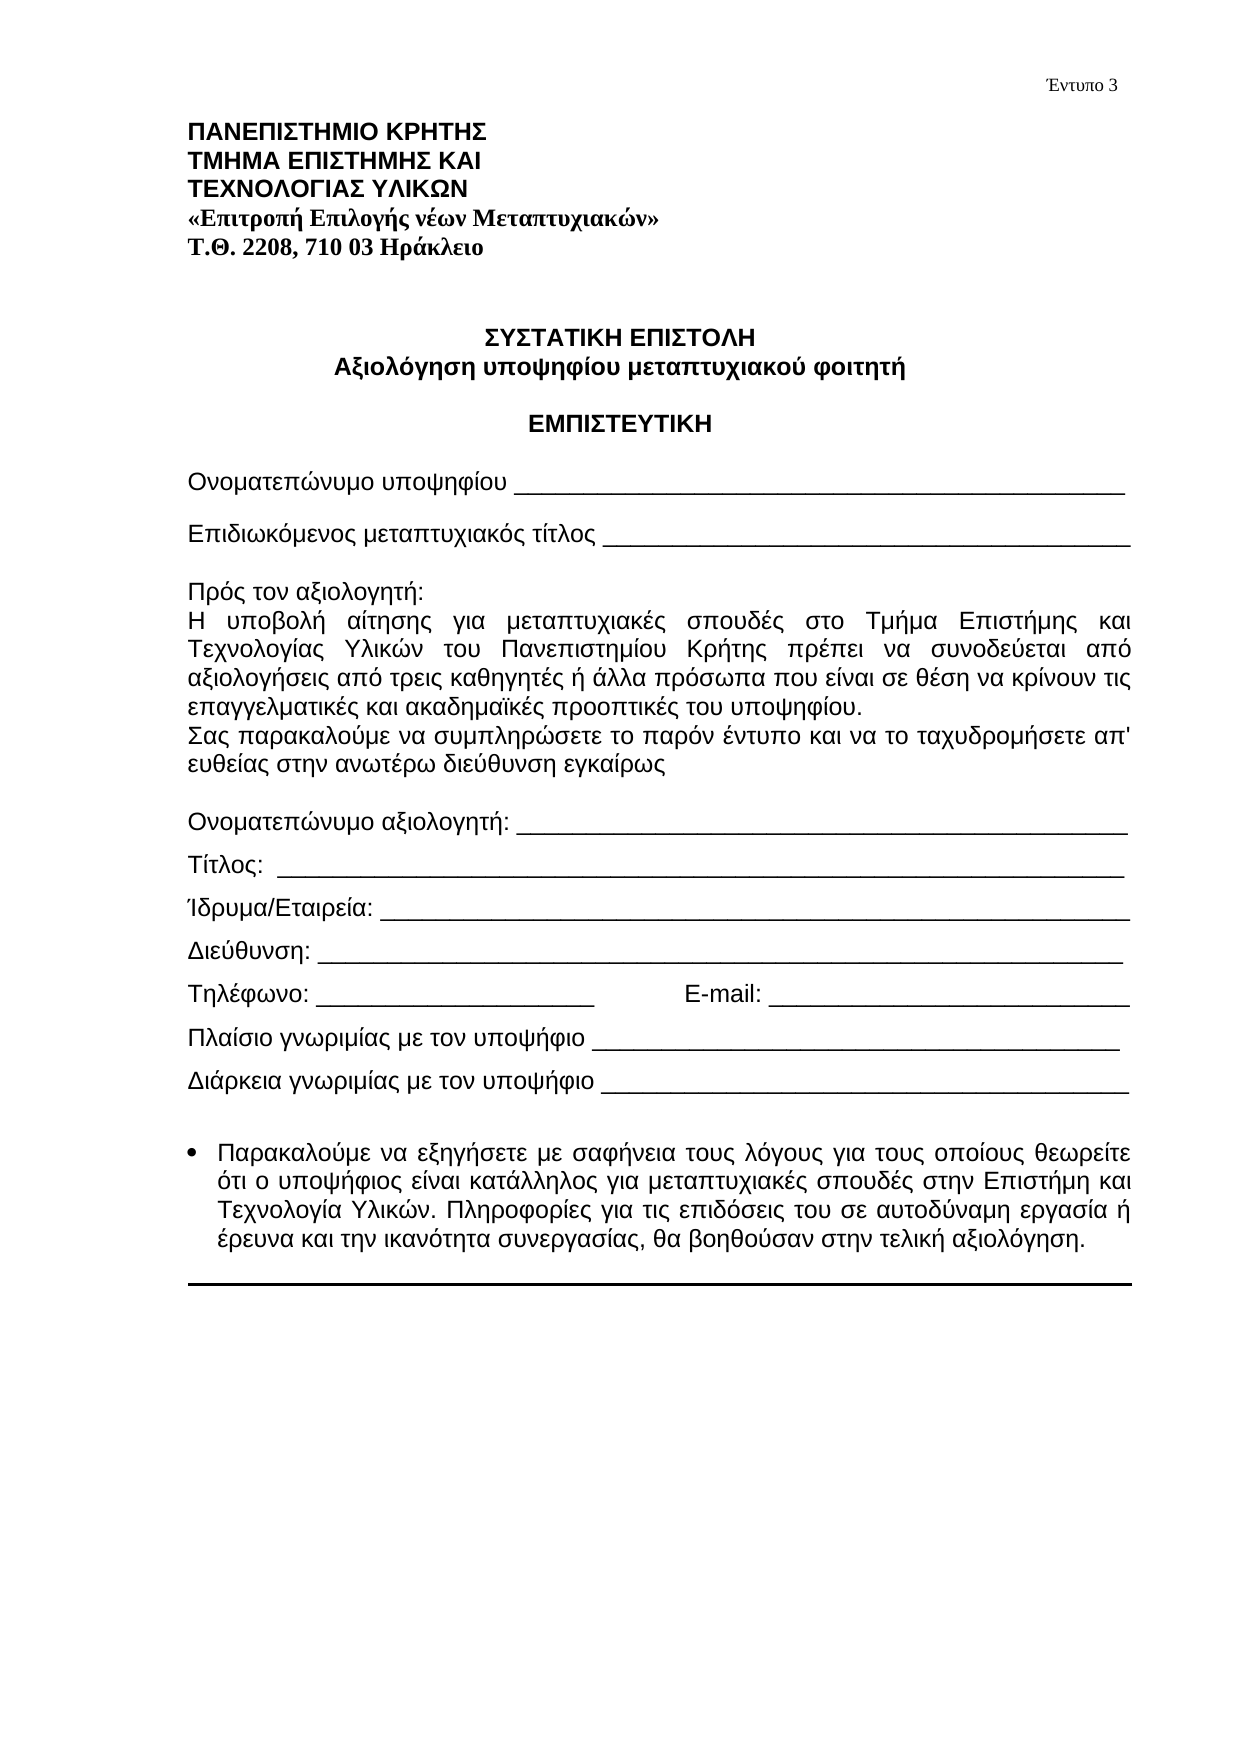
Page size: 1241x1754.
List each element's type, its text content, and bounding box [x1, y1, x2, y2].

subtitle ΕΜΠΙΣΤΕΥΤΙΚΗ [187, 409, 1053, 438]
text Σας παρακαλούμε να συμπληρώσετε το παρόν έντυπο και να το ταχυδρομήσετε απ' ευθείας στην ανωτέρω διεύθυνση εγκαίρως [187, 721, 1132, 778]
text Τηλέφωνο: ____________________ E-mail: __________________________ [187, 979, 1132, 1008]
text Πρός τον αξιολογητή: [187, 577, 1132, 606]
text Διεύθυνση: __________________________________________________________ [187, 936, 1132, 965]
text Αξιολόγηση υποψηφίου μεταπτυχιακού φοιτητή [187, 352, 1053, 380]
text Ονοματεπώνυμο αξιολογητή: ____________________________________________ [187, 807, 1132, 836]
text Τ.Θ. 2208, 710 03 Ηράκλειο [187, 232, 1053, 261]
text ΣΥΣΤΑΤΙΚΗ ΕΠΙΣΤΟΛΗ [187, 323, 1053, 352]
text Ίδρυμα/Εταιρεία: ______________________________________________________ [187, 893, 1132, 922]
text «Επιτροπή Επιλογής νέων Μεταπτυχιακών» [187, 203, 1053, 232]
text Διάρκεια γνωριμίας με τον υποψήφιο ______________________________________ [187, 1066, 1132, 1094]
subtitle ΤΜΗΜΑ ΕΠΙΣΤΗΜΗΣ ΚΑΙ [187, 146, 1177, 174]
text Η υποβολή αίτησης για μεταπτυχιακές σπουδές στο Τμήμα Επιστήμης και Τεχνολογίας Υλικών του Πανεπιστημίου Κρήτης πρέπει να συνοδεύεται από αξιολογήσεις από τρεις καθηγητές ή άλλα πρόσωπα που είναι σε θέση να κρίνουν τις επαγγελματικές και ακαδημαϊκές προοπτικές του υποψηφίου. [187, 606, 1132, 721]
text Πλαίσιο γνωριμίας με τον υποψήφιο ______________________________________ [187, 1022, 1132, 1051]
text Τίτλος: _____________________________________________________________ [187, 850, 1132, 879]
text Επιδιωκόμενος μεταπτυχιακός τίτλος ______________________________________ [187, 519, 1132, 548]
subtitle ΠΑΝΕΠΙΣΤΗΜΙΟ ΚΡΗΤΗΣ [187, 117, 1177, 146]
text Ονοματεπώνυμο υποψηφίου ____________________________________________ [187, 467, 1132, 495]
list Παρακαλούμε να εξηγήσετε με σαφήνεια τους λόγους για τους οποίους θεωρείτε ότι ο υποψήφιος είναι κατάλληλος για μεταπτυχιακές σπουδές στην Επιστήμη και Τεχνολογία Υλικών. Πληροφορίες για τις επιδόσεις του σε αυτοδύναμη εργασία ή έρευνα και την ικανότητα συνεργασίας, θα βοηθούσαν στην τελική αξιολόγηση. [187, 1137, 1132, 1253]
subtitle ΤΕΧΝΟΛΟΓΙΑΣ ΥΛΙΚΩΝ [187, 174, 1177, 203]
